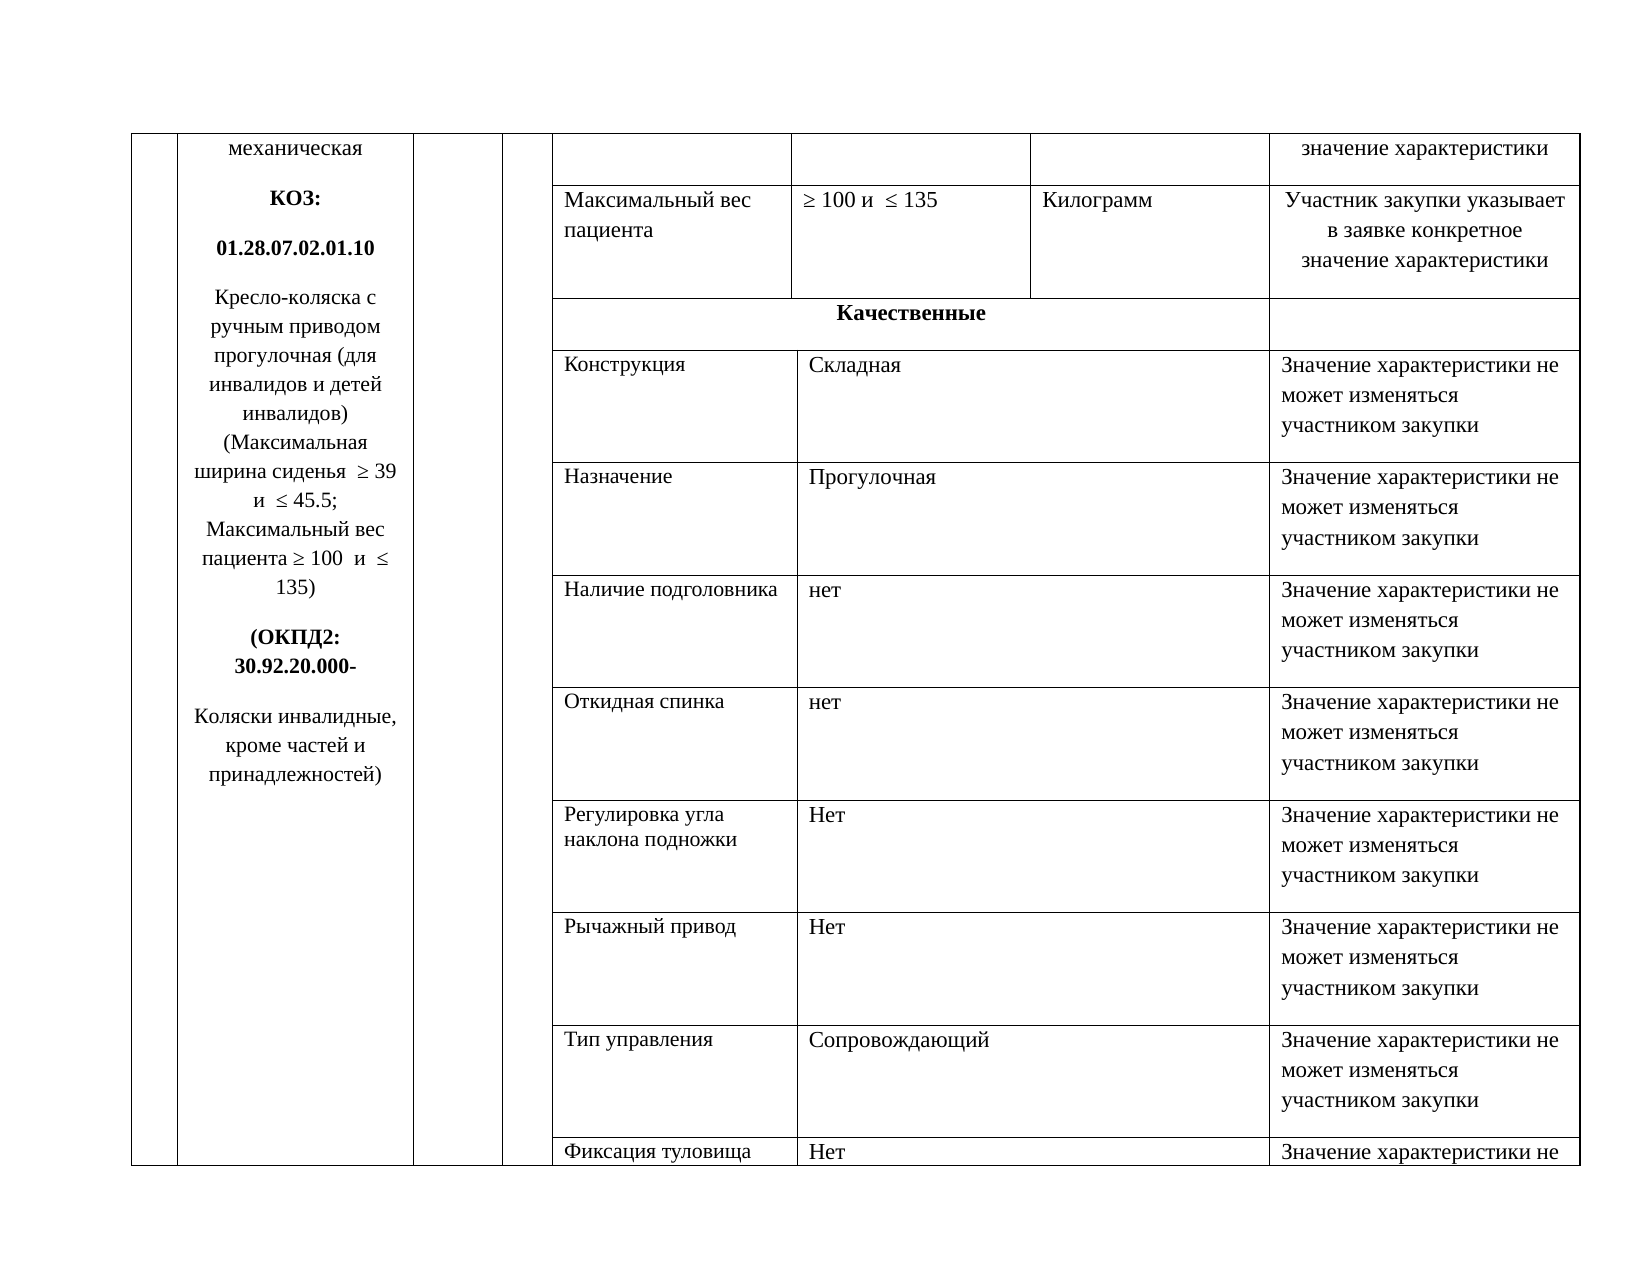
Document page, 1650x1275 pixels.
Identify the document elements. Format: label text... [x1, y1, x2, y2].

table_cell Значение характеристики не может изменяться участником закупки [1270, 351, 1579, 462]
table_cell нет [798, 688, 1269, 799]
table_cell [792, 134, 1030, 185]
table_cell Качественные [553, 299, 1269, 349]
table_cell Регулировка угла наклона подножки [553, 801, 797, 912]
table_cell Участник закупки указывает в заявке конкретное значение характеристики [1270, 186, 1579, 297]
table_cell Конструкция [553, 351, 797, 462]
table_cell [553, 134, 791, 185]
table_cell Значение характеристики не может изменяться участником закупки [1270, 913, 1579, 1024]
table_cell Рычажный привод [553, 913, 797, 1024]
table_cell Значение характеристики не может изменяться участником закупки [1270, 463, 1579, 574]
table_cell Наличие подголовника [553, 576, 797, 687]
table_cell Прогулочная [798, 463, 1269, 574]
table_cell [1031, 134, 1269, 185]
table_cell нет [798, 576, 1269, 687]
table_cell Значение характеристики не может изменяться участником закупки [1270, 688, 1579, 799]
table_cell Тип управления [553, 1026, 797, 1137]
table_cell Откидная спинка [553, 688, 797, 799]
table_cell Максимальный вес пациента [553, 186, 791, 297]
table_cell Значение характеристики не может изменяться участником закупки [1270, 576, 1579, 687]
table_cell Фиксация туловища [553, 1138, 797, 1164]
table_cell Килограмм [1031, 186, 1269, 297]
table_cell [1270, 299, 1579, 349]
table_cell значение характеристики [1270, 134, 1579, 185]
table_cell Значение характеристики не [1270, 1138, 1579, 1164]
table_cell Значение характеристики не может изменяться участником закупки [1270, 801, 1579, 912]
table_cell Нет [798, 1138, 1269, 1164]
table_cell Нет [798, 913, 1269, 1024]
table_cell ≥ 100 и ≤ 135 [792, 186, 1030, 297]
table_cell Значение характеристики не может изменяться участником закупки [1270, 1026, 1579, 1137]
table_cell Назначение [553, 463, 797, 574]
table_cell Складная [798, 351, 1269, 462]
table_cell Нет [798, 801, 1269, 912]
table_cell Сопровождающий [798, 1026, 1269, 1137]
